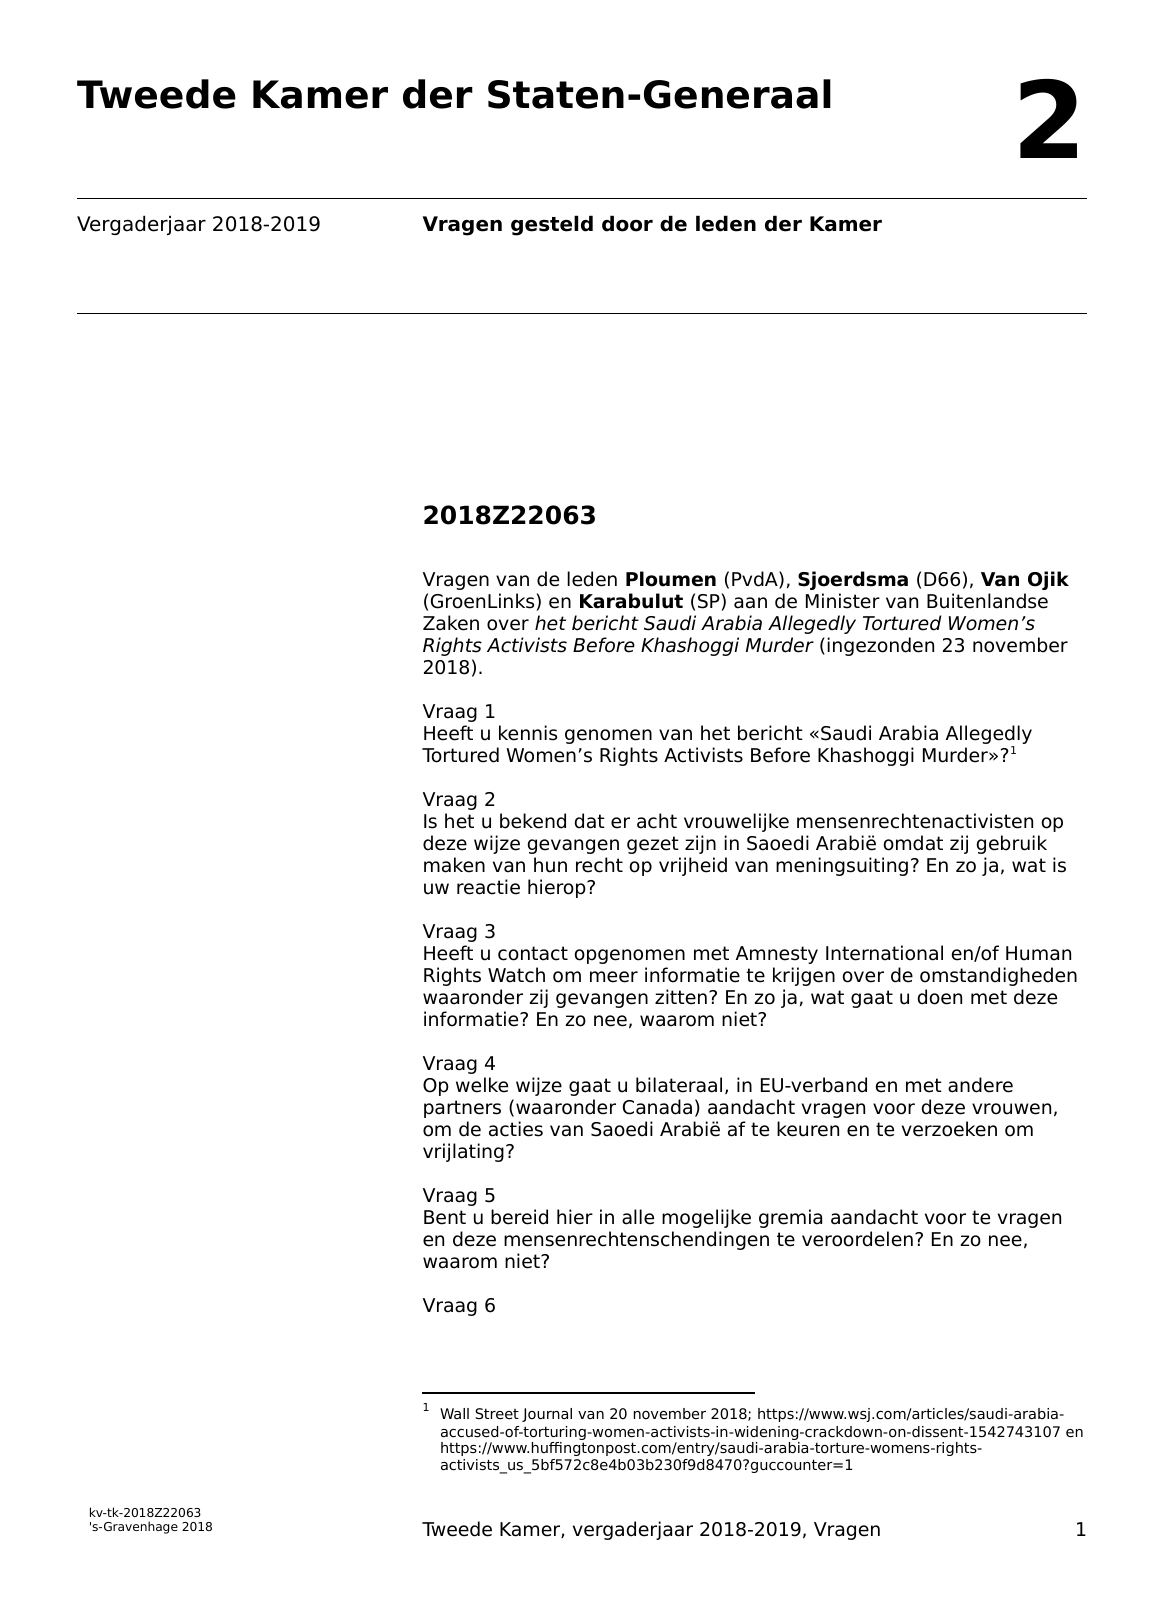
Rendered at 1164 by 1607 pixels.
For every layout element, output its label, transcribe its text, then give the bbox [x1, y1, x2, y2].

table_header 2 [886, 59, 1087, 198]
text Vraag 4 [422, 1053, 1087, 1075]
text Vraag 3 [422, 921, 1087, 943]
text Wall Street Journal van 20 november 2018; https://www.wsj.com/articles/saudi-arabia-accused-of-torturing-women-activists-in-widening-crackdown-on-dissent-1542743107 en https://www.huffingtonpost.com/entry/saudi-arabia-torture-womens-rights-activists_us_5bf572c8e4b03b230f9d8470?guccounter=1 [422, 1402, 1087, 1474]
text Vragen van de leden Ploumen (PvdA), Sjoerdsma (D66), Van Ojik (GroenLinks) en Karabulut (SP) aan de Minister van Buitenlandse Zaken over het bericht Saudi Arabia Allegedly Tortured Women’s Rights Activists Before Khashoggi Murder (ingezonden 23 november 2018). [422, 569, 1087, 679]
text Vraag 1 [422, 701, 1087, 723]
text Vraag 2 [422, 789, 1087, 811]
text Is het u bekend dat er acht vrouwelijke mensenrechtenactivisten op deze wijze gevangen gezet zijn in Saoedi Arabië omdat zij gebruik maken van hun recht op vrijheid van meningsuiting? En zo ja, wat is uw reactie hierop? [422, 811, 1087, 899]
text Bent u bereid hier in alle mogelijke gremia aandacht voor te vragen en deze mensenrechtenschendingen te veroordelen? En zo nee, waarom niet? [422, 1207, 1087, 1273]
text kv-tk-2018Z22063 [88, 1506, 323, 1520]
text Vraag 6 [422, 1295, 1087, 1317]
text Vraag 5 [422, 1185, 1087, 1207]
table_cell Vergaderjaar 2018-2019 [77, 199, 422, 313]
table_cell Vragen gesteld door de leden der Kamer [422, 199, 1087, 313]
table_header Tweede Kamer der Staten-Generaal [77, 59, 886, 198]
text 2018Z22063 [422, 501, 1087, 531]
text Heeft u kennis genomen van het bericht «Saudi Arabia Allegedly Tortured Women’s Rights Activists Before Khashoggi Murder»? [422, 723, 1087, 767]
text Op welke wijze gaat u bilateraal, in EU-verband en met andere partners (waaronder Canada) aandacht vragen voor deze vrouwen, om de acties van Saoedi Arabië af te keuren en te verzoeken om vrijlating? [422, 1075, 1087, 1163]
text 's-Gravenhage 2018 [88, 1520, 323, 1534]
text Heeft u contact opgenomen met Amnesty International en/of Human Rights Watch om meer informatie te krijgen over de omstandigheden waaronder zij gevangen zitten? En zo ja, wat gaat u doen met deze informatie? En zo nee, waarom niet? [422, 943, 1087, 1031]
